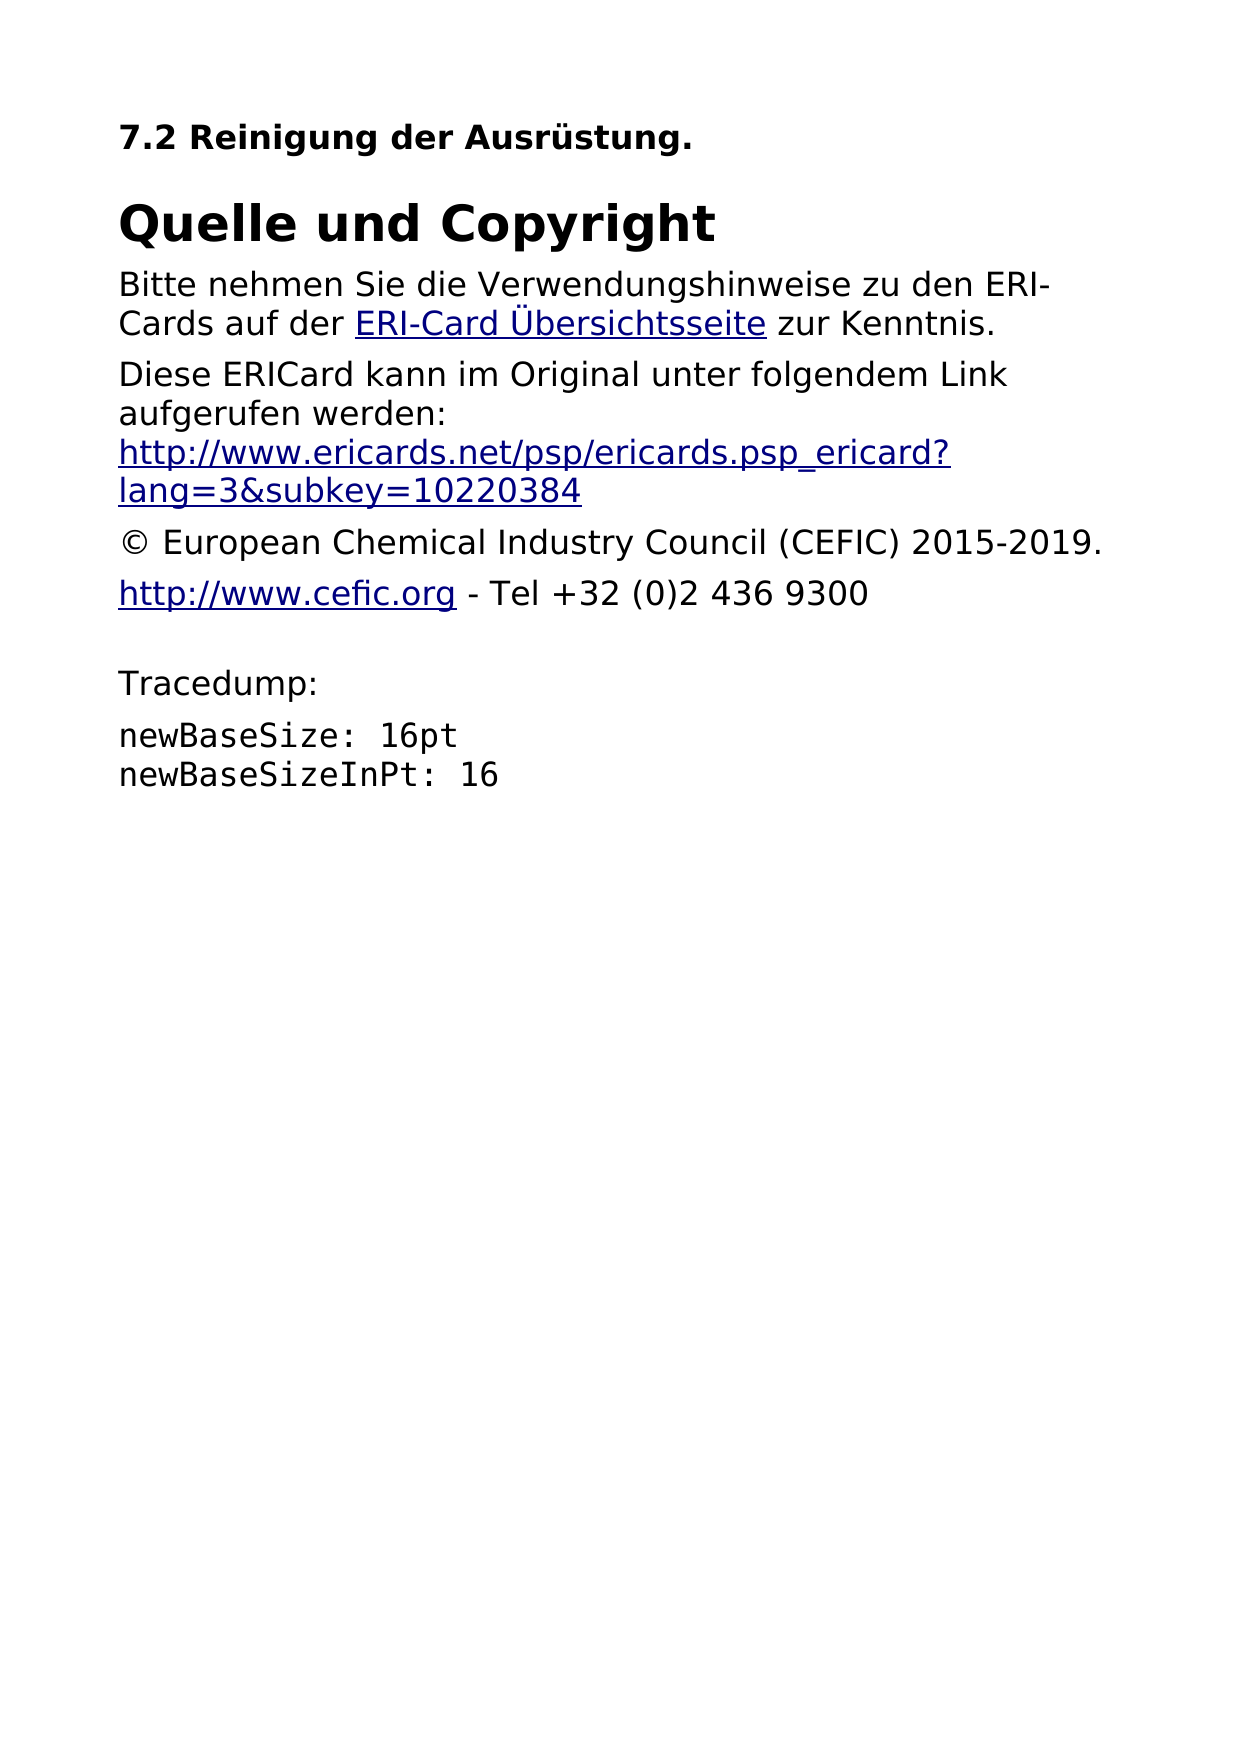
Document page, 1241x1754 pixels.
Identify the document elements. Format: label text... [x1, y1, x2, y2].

subtitle Quelle und Copyright [118, 194, 1122, 253]
subtitle 7.2 Reinigung der Ausrüstung. [118, 118, 1122, 157]
text Bitte nehmen Sie die Verwendungshinweise zu den ERI-Cards auf der ERI-Card Übersichtsseite zur Kenntnis. [118, 265, 1122, 343]
text Diese ERICard kann im Original unter folgendem Link aufgerufen werden: http://www.ericards.net/psp/ericards.psp_ericard?lang=3&subkey=10220384 [118, 355, 1122, 511]
text © European Chemical Industry Council (CEFIC) 2015-2019. [118, 523, 1122, 562]
text Tracedump: [118, 626, 1122, 704]
text newBaseSize: 16pt newBaseSizeInPt: 16 [118, 716, 1122, 794]
text http://www.cefic.org - Tel +32 (0)2 436 9300 [118, 575, 1122, 613]
